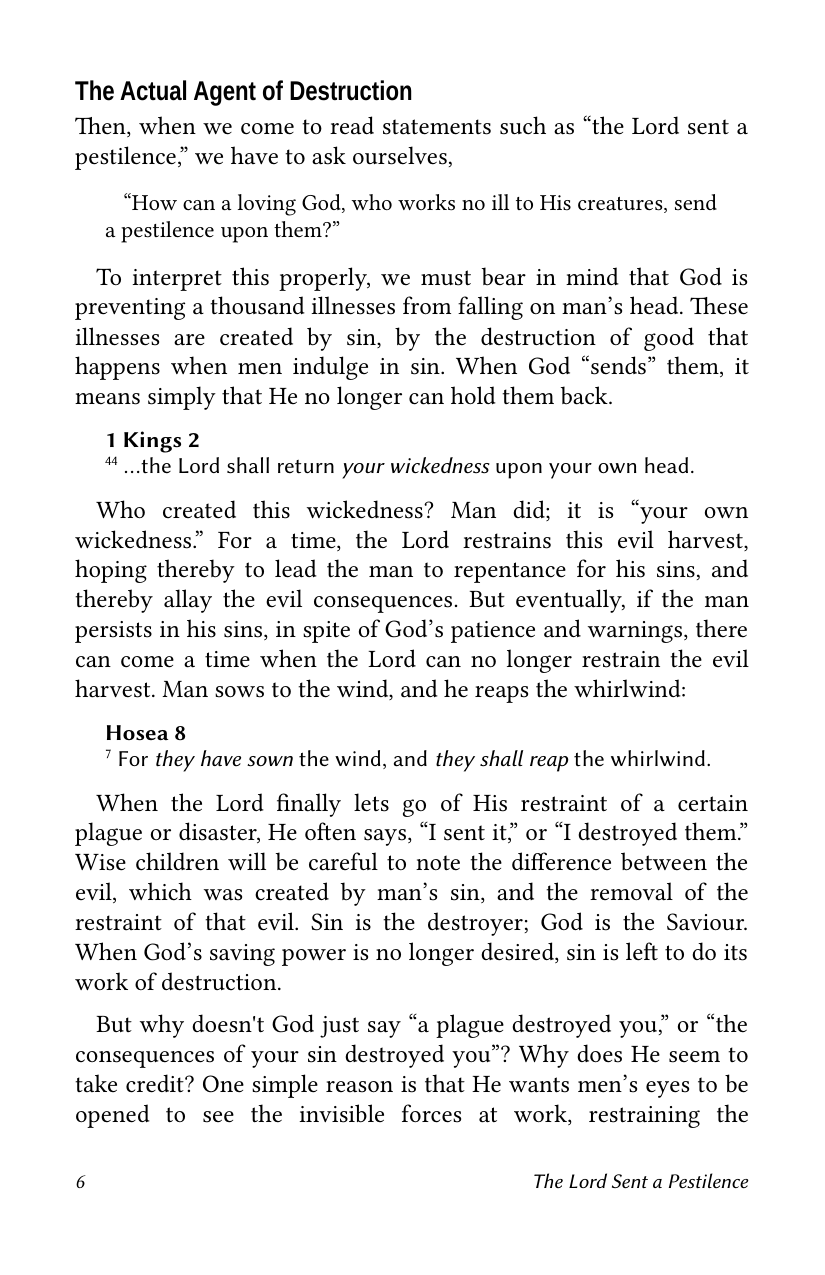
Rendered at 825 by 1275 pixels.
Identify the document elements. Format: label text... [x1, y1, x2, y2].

text 7 For they have sown the wind, and they shall reap the whirlwind. [105, 746, 720, 772]
text But why doesn't God just say “a plague destroyed you,” or “the consequences of your sin destroyed you”? Why does He seem to take credit? One simple reason is that He wants men’s eyes to be opened to see the invisible forces at work, restraining the [75, 1010, 750, 1128]
text Who created this wickedness? Man did; it is “your own wickedness.” For a time, the Lord restrains this evil harvest, hoping thereby to lead the man to repentance for his sins, and thereby allay the evil consequences. But eventually, if the man persists in his sins, in spite of God’s patience and warnings, there can come a time when the Lord can no longer restrain the evil harvest. Man sows to the wind, and he reaps the whirlwind: [75, 496, 750, 704]
text Hosea 8 [105, 720, 750, 746]
text Then, when we come to read statements such as “the Lord sent a pestilence,” we have to ask ourselves, [75, 112, 750, 171]
text When the Lord finally lets go of His restraint of a certain plague or disaster, He often says, “I sent it,” or “I destroyed them.” Wise children will be careful to note the difference between the evil, which was created by man’s sin, and the removal of the restraint of that evil. Sin is the destroyer; God is the Saviour. When God’s saving power is no longer desired, sin is left to do its work of destruction. [75, 788, 750, 996]
text 44 ...the Lord shall return your wickedness upon your own head. [105, 453, 720, 479]
text To interpret this properly, we must bear in mind that God is preventing a thousand illnesses from falling on man’s head. These illnesses are created by sin, by the destruction of good that happens when men indulge in sin. When God “sends” them, it means simply that He no longer can hold them back. [75, 263, 750, 411]
text “How can a loving God, who works no ill to His creatures, send a pestilence upon them?” [105, 190, 720, 243]
subtitle The Actual Agent of Destruction [75, 75, 750, 106]
text 1 Kings 2 [105, 427, 750, 453]
